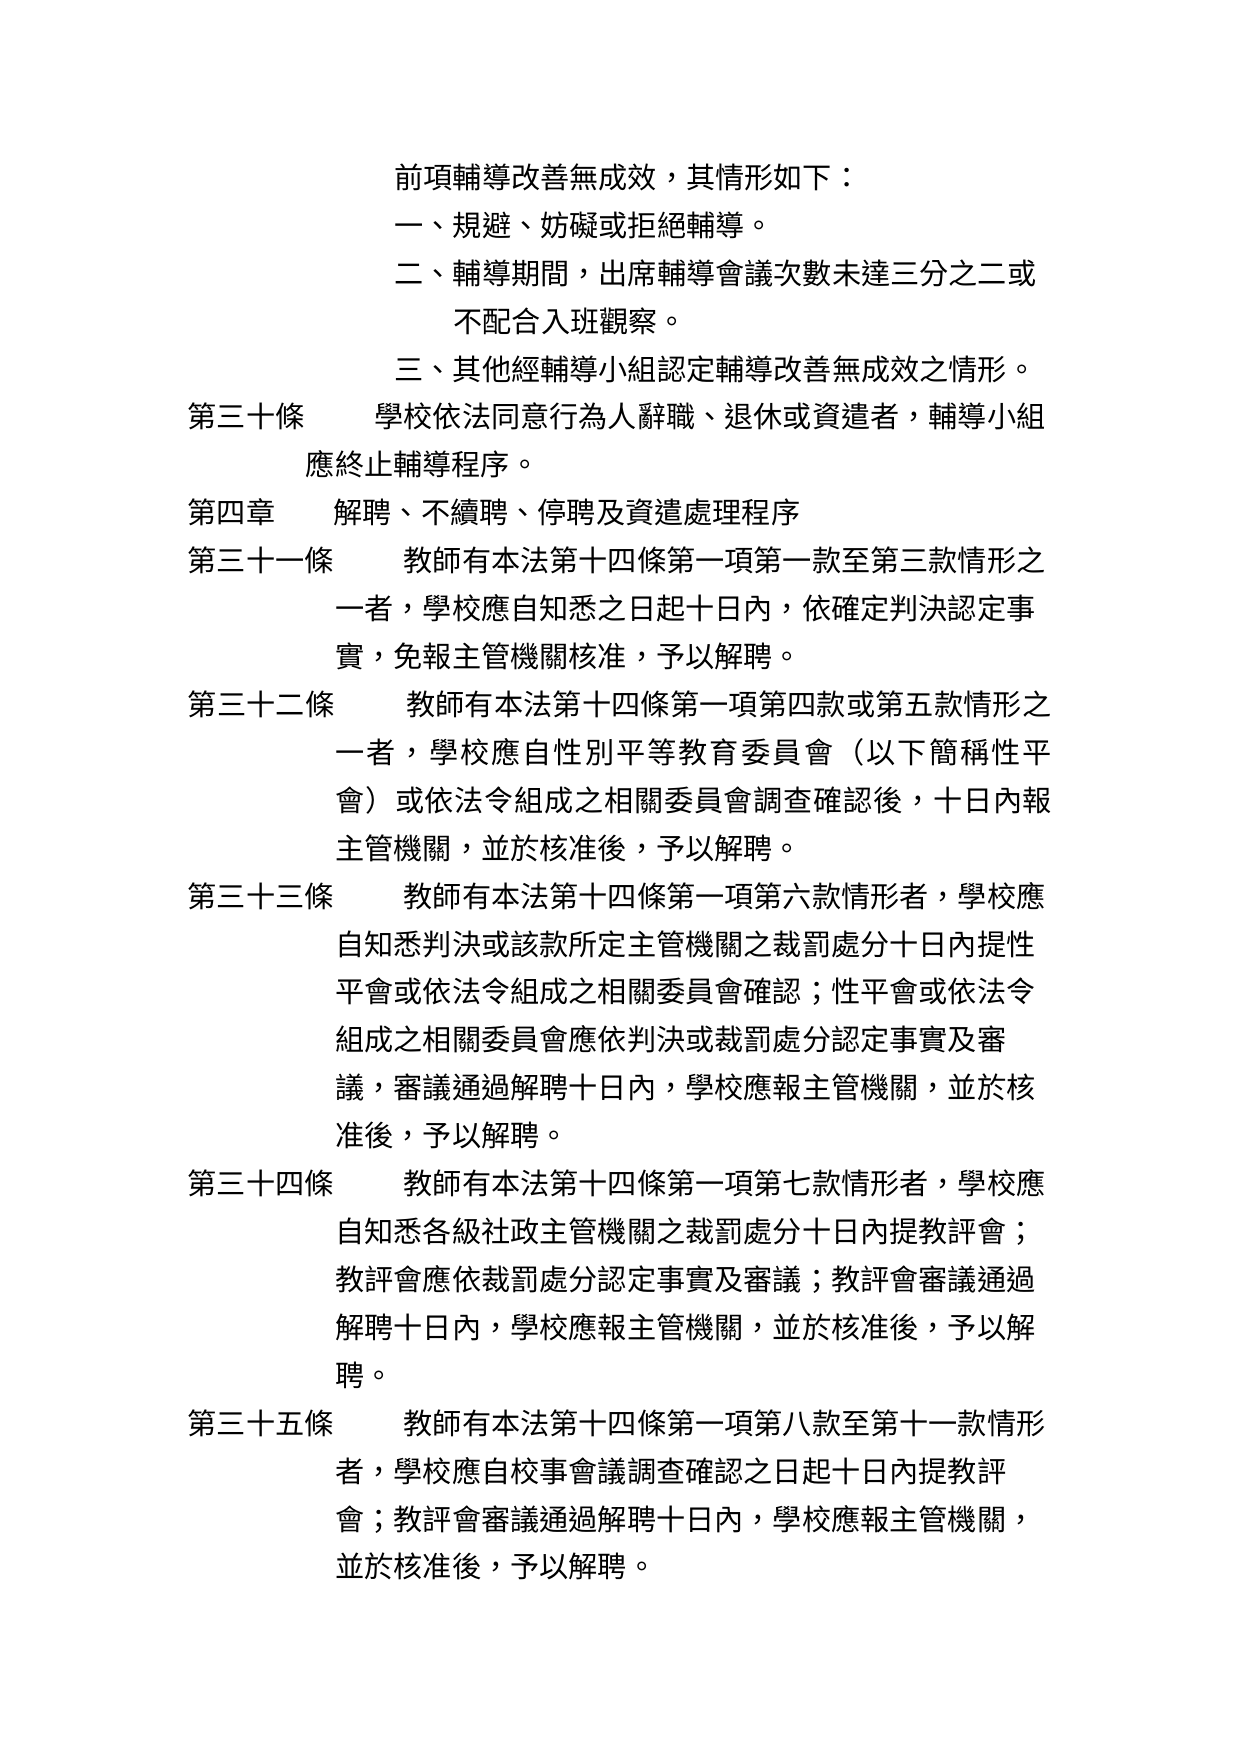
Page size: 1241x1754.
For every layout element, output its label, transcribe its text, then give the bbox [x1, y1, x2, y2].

text 第三十四條 教師有本法第十四條第一項第七款情形者，學校應自知悉各級社政主管機關之裁罰處分十日內提教評會；教評會應依裁罰處分認定事實及審議；教評會審議通過解聘十日內，學校應報主管機關，並於核准後，予以解聘。 [187, 1156, 1053, 1396]
text 二、輔導期間，出席輔導會議次數未達三分之二或不配合入班觀察。 [394, 246, 1053, 342]
text 第四章 解聘、不續聘、停聘及資遣處理程序 [187, 485, 1053, 533]
text 第三十五條 教師有本法第十四條第一項第八款至第十一款情形者，學校應自校事會議調查確認之日起十日內提教評會；教評會審議通過解聘十日內，學校應報主管機關，並於核准後，予以解聘。 [187, 1396, 1053, 1587]
text 一、規避、妨礙或拒絕輔導。 [394, 198, 1053, 246]
text 第三十一條 教師有本法第十四條第一項第一款至第三款情形之一者，學校應自知悉之日起十日內，依確定判決認定事實，免報主管機關核准，予以解聘。 [187, 533, 1053, 677]
text 第三十二條 教師有本法第十四條第一項第四款或第五款情形之一者，學校應自性別平等教育委員會（以下簡稱性平會）或依法令組成之相關委員會調查確認後，十日內報主管機關，並於核准後，予以解聘。 [187, 677, 1053, 869]
text 前項輔導改善無成效，其情形如下： [335, 150, 1053, 198]
text 第三十條 學校依法同意行為人辭職、退休或資遣者，輔導小組應終止輔導程序。 [187, 389, 1053, 485]
text 第三十三條 教師有本法第十四條第一項第六款情形者，學校應自知悉判決或該款所定主管機關之裁罰處分十日內提性平會或依法令組成之相關委員會確認；性平會或依法令組成之相關委員會應依判決或裁罰處分認定事實及審議，審議通過解聘十日內，學校應報主管機關，並於核准後，予以解聘。 [187, 869, 1053, 1156]
text 三、其他經輔導小組認定輔導改善無成效之情形。 [394, 342, 1053, 389]
